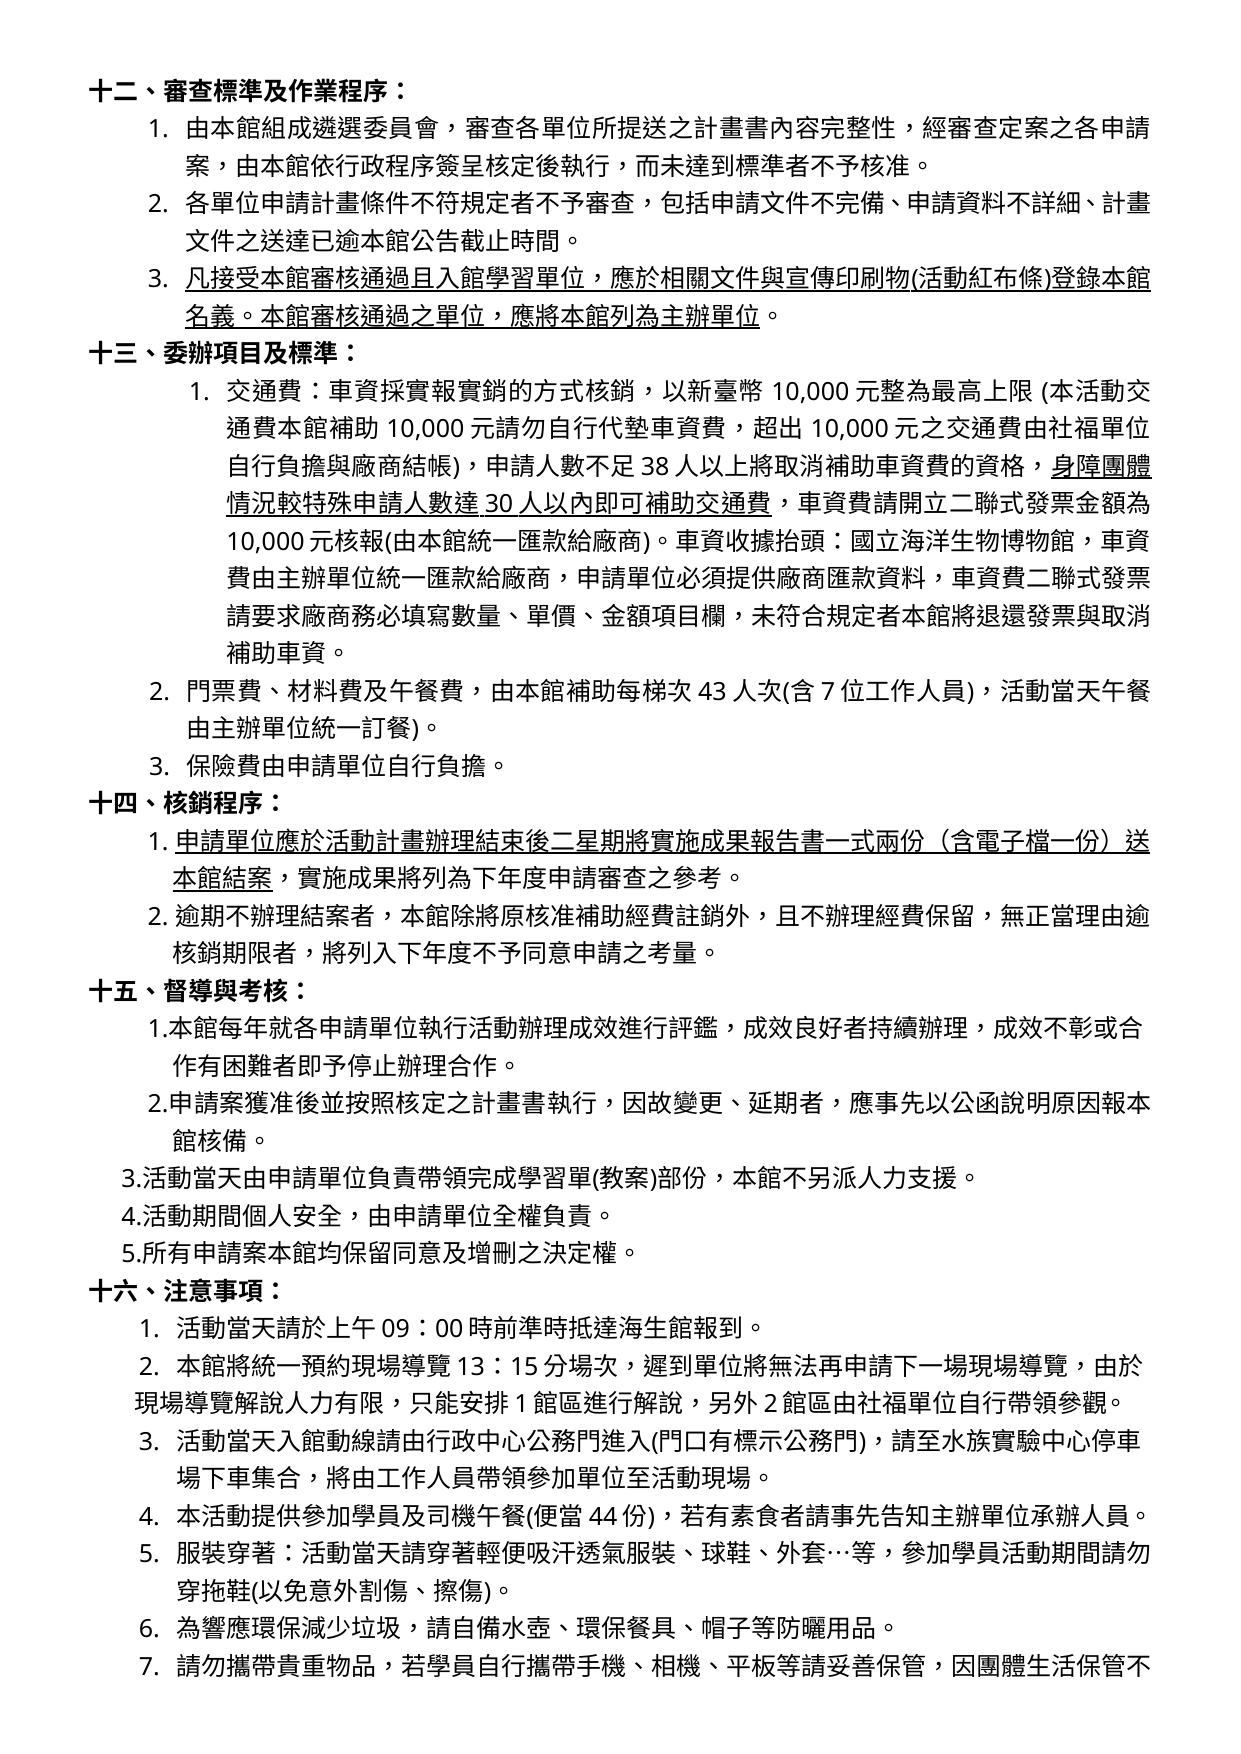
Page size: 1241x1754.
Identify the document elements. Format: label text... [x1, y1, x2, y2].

list 由本館組成遴選委員會，審查各單位所提送之計畫書內容完整性，經審查定案之各申請案，由本館依行政程序簽呈核定後執行，而未達到標準者不予核准。 [148, 108, 1152, 183]
list 為響應環保減少垃圾，請自備水壺、環保餐具、帽子等防曬用品。 [139, 1608, 1152, 1646]
text 十五、督導與考核： [89, 971, 1152, 1008]
text 十三、委辦項目及標準： [89, 333, 1152, 371]
text 4.活動期間個人安全，由申請單位全權負責。 [89, 1196, 1152, 1233]
list 請勿攜帶貴重物品，若學員自行攜帶手機、相機、平板等請妥善保管，因團體生活保管不 [139, 1646, 1152, 1683]
list 服裝穿著：活動當天請穿著輕便吸汗透氣服裝、球鞋、外套…等，參加學員活動期間請勿穿拖鞋(以免意外割傷、擦傷)。 [139, 1533, 1152, 1608]
list 交通費：車資採實報實銷的方式核銷，以新臺幣10,000元整為最高上限 (本活動交通費本館補助10,000元請勿自行代墊車資費，超出10,000元之交通費由社福單位自行負擔與廠商結帳)，申請人數不足38人以上將取消補助車資費的資格，身障團體情況較特殊申請人數達30人以內即可補助交通費，車資費請開立二聯式發票金額為10,000元核報(由本館統一匯款給廠商)。車資收據抬頭：國立海洋生物博物館，車資費由主辦單位統一匯款給廠商，申請單位必須提供廠商匯款資料，車資費二聯式發票請要求廠商務必填寫數量、單價、金額項目欄，未符合規定者本館將退還發票與取消補助車資。 [189, 371, 1152, 671]
text 1.本館每年就各申請單位執行活動辦理成效進行評鑑，成效良好者持續辦理，成效不彰或合作有困難者即予停止辦理合作。 [147, 1008, 1152, 1083]
text 2. 逾期不辦理結案者，本館除將原核准補助經費註銷外，且不辦理經費保留，無正當理由逾核銷期限者，將列入下年度不予同意申請之考量。 [147, 896, 1152, 971]
list 本活動提供參加學員及司機午餐(便當44份)，若有素食者請事先告知主辦單位承辦人員。 [139, 1496, 1152, 1533]
text 現場導覽解說人力有限，只能安排1館區進行解說，另外2館區由社福單位自行帶領參觀。 [89, 1383, 1152, 1421]
text 3.活動當天由申請單位負責帶領完成學習單(教案)部份，本館不另派人力支援。 [89, 1158, 1152, 1196]
list 凡接受本館審核通過且入館學習單位，應於相關文件與宣傳印刷物(活動紅布條)登錄本館名義。本館審核通過之單位，應將本館列為主辦單位。 [148, 258, 1152, 333]
text 1. 申請單位應於活動計畫辦理結束後二星期將實施成果報告書一式兩份（含電子檔一份）送本館結案，實施成果將列為下年度申請審查之參考。 [147, 821, 1152, 896]
text 十六、注意事項： [89, 1271, 1152, 1308]
list 活動當天請於上午09：00時前準時抵達海生館報到。 [139, 1308, 1152, 1346]
list 活動當天入館動線請由行政中心公務門進入(門口有標示公務門)，請至水族實驗中心停車場下車集合，將由工作人員帶領參加單位至活動現場。 [139, 1421, 1152, 1496]
list 本館將統一預約現場導覽13：15分場次，遲到單位將無法再申請下一場現場導覽，由於 [139, 1346, 1152, 1383]
text 十二、審查標準及作業程序： [89, 71, 1152, 108]
text 2.申請案獲准後並按照核定之計畫書執行，因故變更、延期者，應事先以公函說明原因報本館核備。 [147, 1083, 1152, 1158]
text 5.所有申請案本館均保留同意及增刪之決定權。 [89, 1233, 1152, 1271]
list 門票費、材料費及午餐費，由本館補助每梯次43人次(含7位工作人員)，活動當天午餐由主辦單位統一訂餐)。 [149, 671, 1152, 746]
text 十四、核銷程序： [89, 783, 1152, 821]
list 保險費由申請單位自行負擔。 [149, 746, 1152, 783]
list 各單位申請計畫條件不符規定者不予審查，包括申請文件不完備、申請資料不詳細、計畫文件之送達已逾本館公告截止時間。 [148, 183, 1152, 258]
